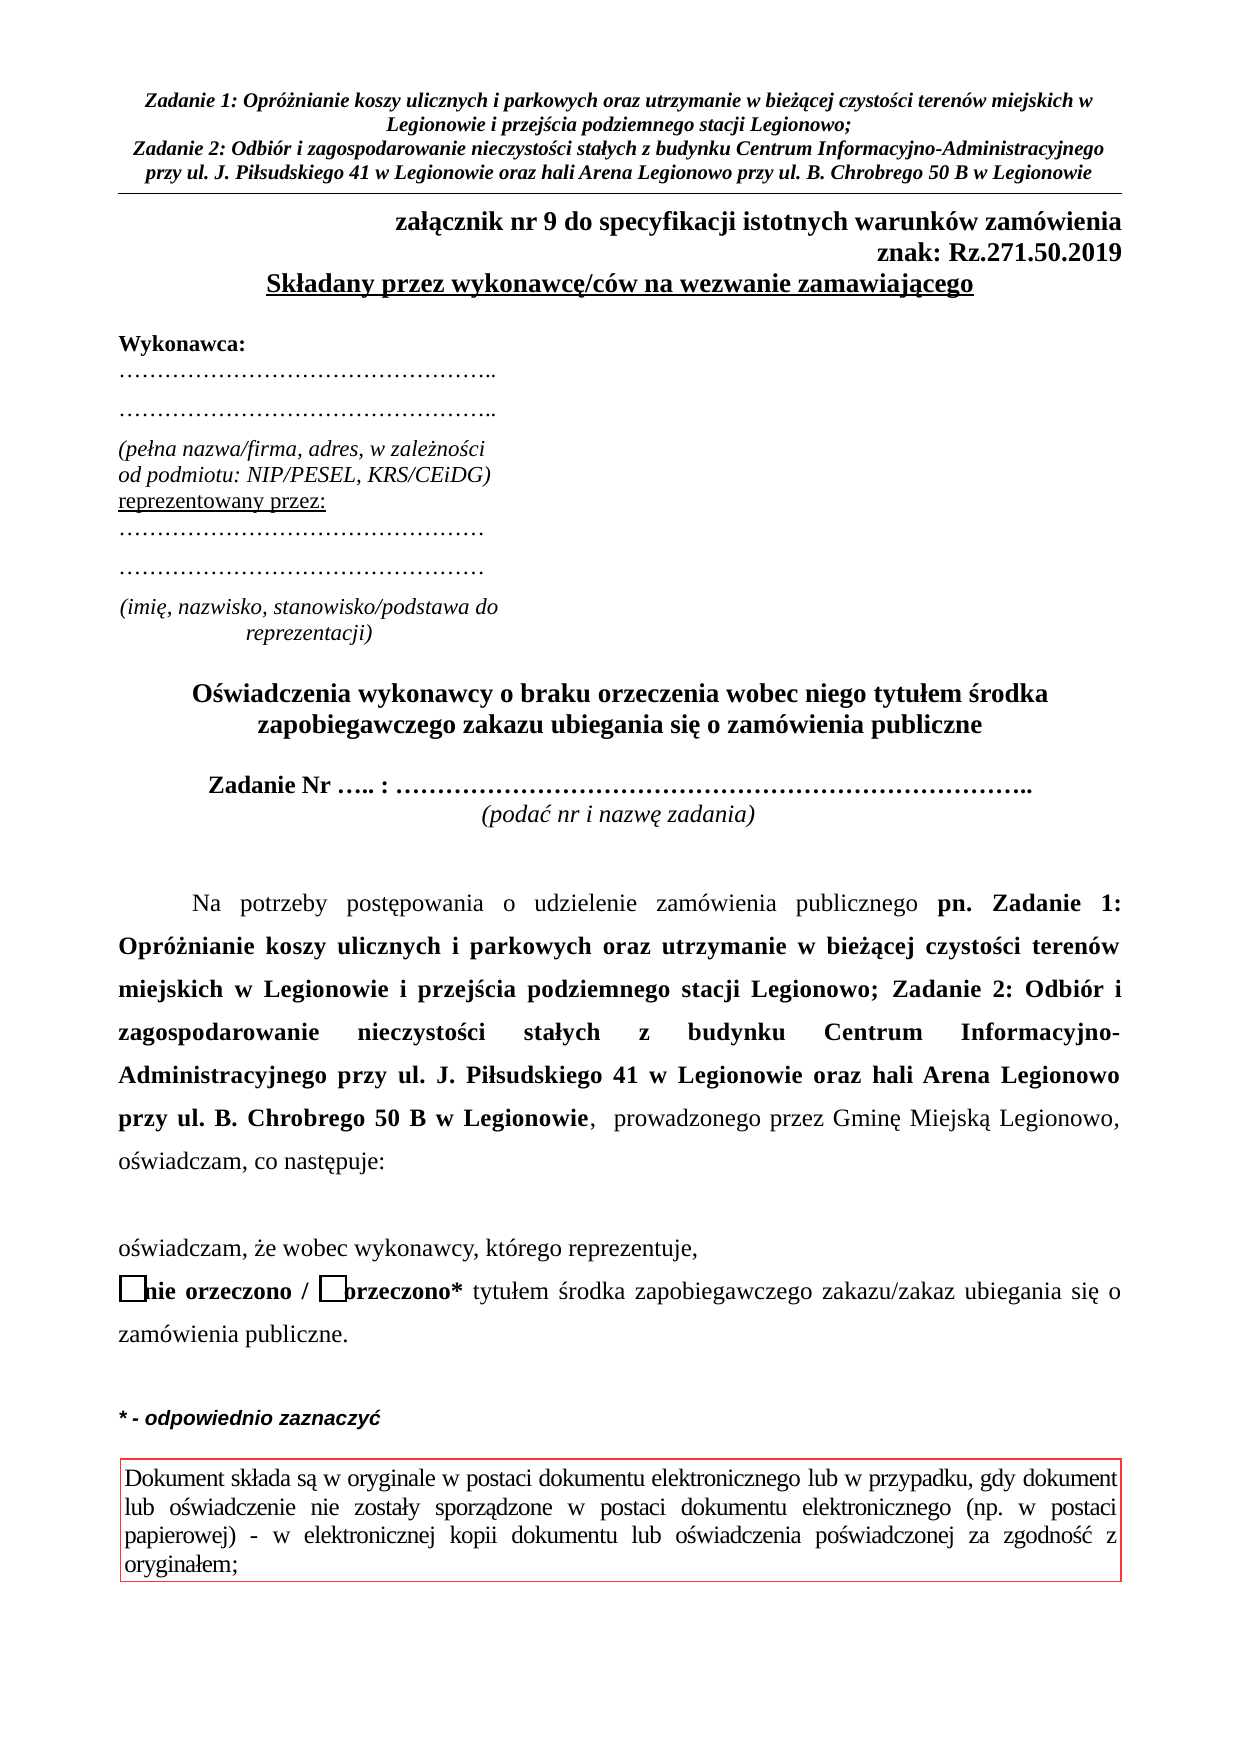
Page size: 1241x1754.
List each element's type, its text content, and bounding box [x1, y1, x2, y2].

text Oświadczenia wykonawcy o braku orzeczenia wobec niego tytułem środka zapobiegawczego zakazu ubiegania się o zamówienia publiczne [118, 677, 1122, 739]
text Składany przez wykonawcę/ców na wezwanie zamawiającego [118, 267, 1122, 298]
text (imię, nazwisko, stanowisko/podstawa do reprezentacji) [118, 593, 502, 646]
text Zadanie Nr ….. : ………………………………………………………………….. [118, 770, 1122, 799]
text (podać nr i nazwę zadania) [117, 799, 1122, 828]
text oświadczam, że wobec wykonawcy, którego reprezentuje, [118, 1233, 1122, 1261]
text Na potrzeby postępowania o udzielenie zamówienia publicznego pn. Zadanie 1: Opróżnianie koszy ulicznych i parkowych oraz utrzymanie w bieżącej czystości terenów miejskich w Legionowie i przejścia podziemnego stacji Legionowo; Zadanie 2: Odbiór i zagospodarowanie nieczystości stałych z budynku Centrum Informacyjno-Administracyjnego przy ul. J. Piłsudskiego 41 w Legionowie oraz hali Arena Legionowo przy ul. B. Chrobrego 50 B w Legionowie, prowadzonego przez Gminę Miejską Legionowo, oświadczam, co następuje: [118, 888, 1122, 1175]
text załącznik nr 9 do specyfikacji istotnych warunków zamówienia [120, 194, 1122, 236]
text (pełna nazwa/firma, adres, w zależności od podmiotu: NIP/PESEL, KRS/CEiDG) [118, 435, 502, 488]
text …………………………………………………………………………………… [118, 514, 502, 580]
text Wykonawca: [118, 329, 502, 356]
text znak: Rz.271.50.2019 [120, 236, 1122, 267]
text nie orzeczono / orzeczono* tytułem środka zapobiegawczego zakazu/zakaz ubiegania się o zamówienia publiczne. [118, 1276, 1122, 1348]
text Dokument składa są w oryginale w postaci dokumentu elektronicznego lub w przypadku, gdy dokument lub oświadczenie nie zostały sporządzone w postaci dokumentu elektronicznego (np. w postaci papierowej) - w elektronicznej kopii dokumentu lub oświadczenia poświadczonej za zgodność z oryginałem; [121, 1460, 1120, 1581]
text * - odpowiednio zaznaczyć [118, 1406, 1122, 1429]
text reprezentowany przez: [118, 488, 502, 514]
text …………………………………………..………………………………………….. [118, 356, 502, 422]
